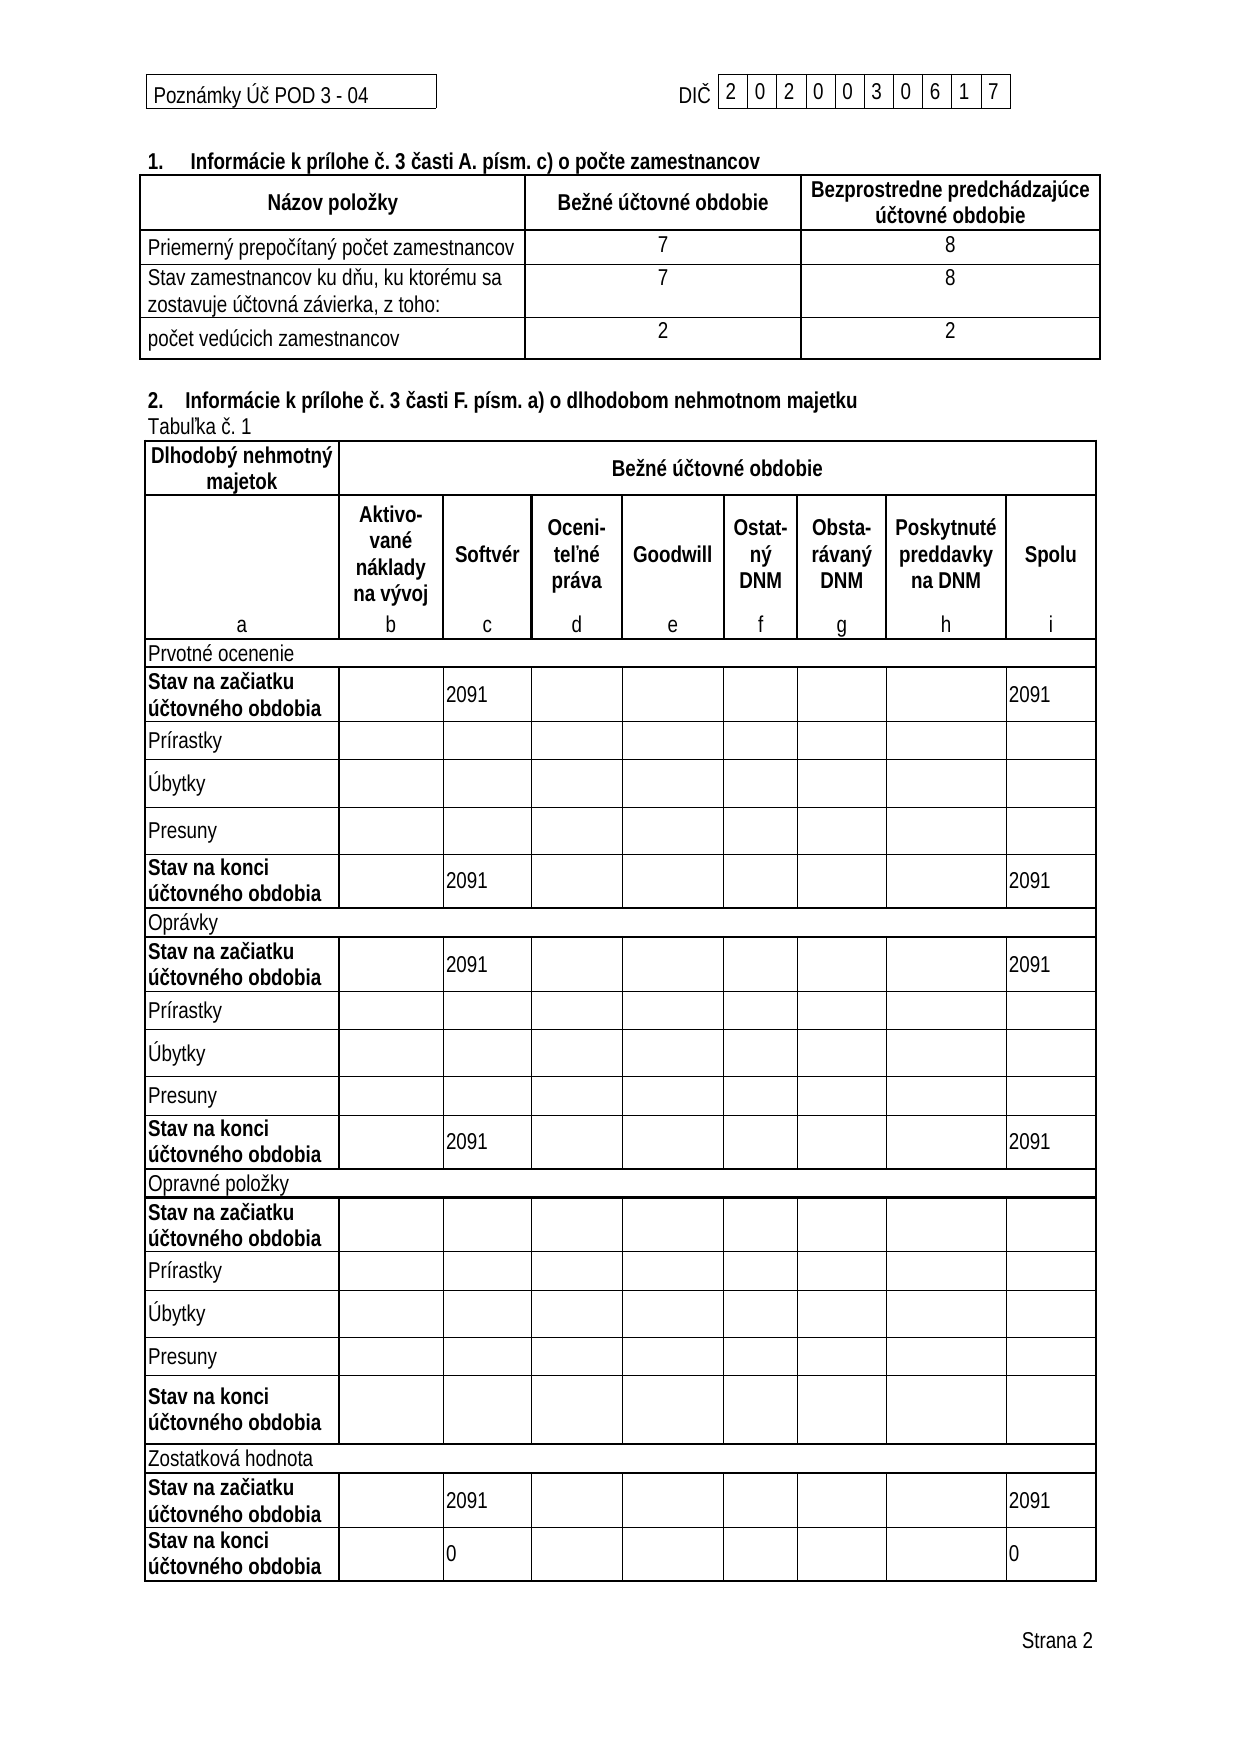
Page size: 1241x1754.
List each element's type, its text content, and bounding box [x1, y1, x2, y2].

table_cell [444, 992, 531, 1029]
table_cell Stav na konci účtovného obdobia [146, 855, 338, 907]
table_cell 8 [802, 231, 1099, 264]
table_cell [623, 1376, 723, 1443]
table_cell [887, 992, 1006, 1029]
table_cell [887, 1528, 1006, 1580]
table_cell [724, 938, 797, 991]
table_cell [1007, 1291, 1095, 1337]
table_cell [798, 668, 886, 721]
table_cell [887, 722, 1006, 759]
table_cell [887, 760, 1006, 807]
table_cell [887, 1338, 1006, 1375]
table_cell [146, 496, 338, 611]
table_cell [1007, 760, 1095, 807]
table_cell Opravné položky [146, 1170, 1095, 1196]
table_cell [887, 1291, 1006, 1337]
table_cell Ostat-ný DNM [725, 496, 796, 611]
table_cell [798, 760, 886, 807]
table_cell [623, 808, 723, 854]
table_cell [724, 992, 797, 1029]
table_cell Presuny [146, 1338, 338, 1375]
table_header Dlhodobý nehmotný majetok [146, 442, 338, 494]
table_cell [1007, 1376, 1095, 1443]
table_cell [623, 938, 723, 991]
table_cell [623, 722, 723, 759]
table_cell [623, 760, 723, 807]
table_cell 2091 [1007, 938, 1095, 991]
table_cell [623, 1291, 723, 1337]
table_cell [798, 1376, 886, 1443]
table_cell 2091 [444, 938, 531, 991]
table_cell [444, 1376, 531, 1443]
table_cell [1007, 1030, 1095, 1076]
table_cell [623, 1030, 723, 1076]
table_cell [532, 1338, 622, 1375]
table_cell [340, 855, 443, 907]
table_cell [798, 938, 886, 991]
table_cell [532, 760, 622, 807]
table_cell h [887, 611, 1005, 638]
text Tabuľka č. 1 [148, 413, 1093, 439]
table_cell [887, 668, 1006, 721]
table_cell [724, 1030, 797, 1076]
table_cell g [798, 611, 885, 638]
table_cell [798, 808, 886, 854]
table_cell [1007, 722, 1095, 759]
table_cell [798, 855, 886, 907]
table_cell [444, 1338, 531, 1375]
table_cell Úbytky [146, 1030, 338, 1076]
table_cell [1007, 1338, 1095, 1375]
table_cell [340, 1199, 443, 1251]
table_cell 2 [802, 318, 1099, 358]
table_cell [724, 1116, 797, 1167]
table_cell b [340, 611, 442, 638]
table_cell [887, 855, 1006, 907]
table_cell Softvér [444, 496, 530, 611]
table_cell Úbytky [146, 760, 338, 807]
table_cell Úbytky [146, 1291, 338, 1337]
table_cell 2091 [444, 1474, 531, 1527]
table_cell Stav na konci účtovného obdobia [146, 1528, 338, 1580]
table_cell 0 [444, 1528, 531, 1580]
table_cell Stav na začiatku účtovného obdobia [146, 1474, 338, 1527]
table_cell Prvotné ocenenie [146, 640, 1095, 666]
table_cell [724, 1474, 797, 1527]
table_cell [798, 1252, 886, 1290]
table_cell [340, 760, 443, 807]
table_cell [532, 1199, 622, 1251]
table_cell 0 [1007, 1528, 1095, 1580]
table_cell [798, 1291, 886, 1337]
table_cell Obsta- rávaný DNM [798, 496, 885, 611]
table_cell Oceni-teľné práva [533, 496, 621, 611]
table_cell [887, 1030, 1006, 1076]
table_cell [623, 1528, 723, 1580]
table_cell [724, 1376, 797, 1443]
table_cell [887, 1077, 1006, 1115]
table_cell [340, 938, 443, 991]
table_cell 2091 [1007, 1116, 1095, 1167]
table_cell [798, 1199, 886, 1251]
table_cell [623, 1116, 723, 1167]
table_cell i [1007, 611, 1095, 638]
table_cell [340, 1338, 443, 1375]
table_cell Stav na konci účtovného obdobia [146, 1376, 338, 1443]
table_cell 2091 [1007, 668, 1095, 721]
table_cell Stav na začiatku účtovného obdobia [146, 938, 338, 991]
table_header Bezprostredne predchádzajúce účtovné obdobie [802, 176, 1099, 229]
table_cell [1007, 1199, 1095, 1251]
table_cell [1007, 808, 1095, 854]
table_cell [724, 1252, 797, 1290]
table_cell počet vedúcich zamestnancov [141, 318, 524, 358]
table_cell 2 [526, 318, 800, 358]
table_cell Prírastky [146, 992, 338, 1029]
table_cell 7 [526, 231, 800, 264]
table_cell [444, 760, 531, 807]
table_cell [532, 1116, 622, 1167]
table_cell [532, 1252, 622, 1290]
table_cell [444, 1077, 531, 1115]
table_cell [887, 1376, 1006, 1443]
table_cell [623, 1338, 723, 1375]
table_cell [532, 1474, 622, 1527]
table_cell [724, 1291, 797, 1337]
table_cell [623, 1199, 723, 1251]
table_cell [1007, 1252, 1095, 1290]
table_cell [444, 808, 531, 854]
table_cell [532, 1291, 622, 1337]
table_cell [532, 722, 622, 759]
table_cell [623, 1252, 723, 1290]
title Informácie k prílohe č. 3 časti A. písm. c) o počte zamestnancov [148, 148, 1093, 174]
table_cell [444, 1199, 531, 1251]
table_cell [532, 1376, 622, 1443]
table_cell [623, 1077, 723, 1115]
table_cell [724, 1077, 797, 1115]
table_cell [340, 808, 443, 854]
table_cell [340, 668, 443, 721]
table_cell [798, 722, 886, 759]
table_cell [532, 992, 622, 1029]
table_cell Goodwill [623, 496, 723, 611]
table_cell Stav na začiatku účtovného obdobia [146, 1199, 338, 1251]
table_cell [724, 1528, 797, 1580]
table_cell Zostatková hodnota [146, 1445, 1095, 1472]
table_cell [444, 1030, 531, 1076]
table_cell [887, 808, 1006, 854]
table_cell 2091 [444, 1116, 531, 1167]
table_cell [623, 992, 723, 1029]
table_cell 2091 [1007, 855, 1095, 907]
table_cell Stav zamestnancov ku dňu, ku ktorému sa zostavuje účtovná závierka, z toho: [141, 265, 524, 317]
table_cell [887, 1199, 1006, 1251]
table_cell [887, 1252, 1006, 1290]
table_cell [444, 722, 531, 759]
table_cell a [146, 611, 338, 638]
table_cell Poskytnuté preddavky na DNM [887, 496, 1005, 611]
table_cell [887, 1474, 1006, 1527]
table_cell [340, 1116, 443, 1167]
table_cell [340, 992, 443, 1029]
table_cell [623, 668, 723, 721]
table_cell [724, 1338, 797, 1375]
table_cell [724, 1199, 797, 1251]
table_cell Prírastky [146, 722, 338, 759]
table_cell [1007, 992, 1095, 1029]
table_cell [798, 992, 886, 1029]
table_cell [798, 1474, 886, 1527]
table_header Bežné účtovné obdobie [340, 442, 1095, 494]
table_cell [340, 1077, 443, 1115]
table_cell [724, 808, 797, 854]
table_cell [340, 1291, 443, 1337]
table_cell Priemerný prepočítaný počet zamestnancov [141, 231, 524, 264]
table_cell [532, 1077, 622, 1115]
table_cell Oprávky [146, 909, 1095, 936]
table_cell 2091 [444, 668, 531, 721]
table_cell Prírastky [146, 1252, 338, 1290]
table_cell [1007, 1077, 1095, 1115]
table_cell Presuny [146, 1077, 338, 1115]
table_cell [532, 1030, 622, 1076]
table_cell Aktivo-vané náklady na vývoj [340, 496, 442, 611]
table_cell 2091 [1007, 1474, 1095, 1527]
table_cell c [444, 611, 530, 638]
table_cell [887, 1116, 1006, 1167]
table_cell d [533, 611, 621, 638]
table_cell [623, 855, 723, 907]
table_cell [444, 1252, 531, 1290]
table_cell [724, 760, 797, 807]
table_cell [532, 1528, 622, 1580]
table_cell e [623, 611, 723, 638]
table_cell [340, 1030, 443, 1076]
table_cell Stav na konci účtovného obdobia [146, 1116, 338, 1167]
table_cell Stav na začiatku účtovného obdobia [146, 668, 338, 721]
table_cell [532, 808, 622, 854]
table_cell [340, 1528, 443, 1580]
table_header Názov položky [141, 176, 524, 229]
table_cell [887, 938, 1006, 991]
table_cell [798, 1116, 886, 1167]
table_cell [340, 1376, 443, 1443]
table_cell [798, 1030, 886, 1076]
title Informácie k prílohe č. 3 časti F. písm. a) o dlhodobom nehmotnom majetku [148, 387, 1093, 413]
table_cell [798, 1077, 886, 1115]
table_cell f [725, 611, 796, 638]
table_cell [798, 1338, 886, 1375]
table_cell [340, 1252, 443, 1290]
table_cell Presuny [146, 808, 338, 854]
table_cell [724, 668, 797, 721]
table_cell [724, 855, 797, 907]
table_cell [724, 722, 797, 759]
table_cell [623, 1474, 723, 1527]
table_cell 2091 [444, 855, 531, 907]
table_cell [532, 668, 622, 721]
table_cell [444, 1291, 531, 1337]
table_cell [340, 1474, 443, 1527]
table_cell [340, 722, 443, 759]
table_cell [798, 1528, 886, 1580]
table_cell [532, 855, 622, 907]
table_cell 7 [526, 265, 800, 317]
table_cell 8 [802, 265, 1099, 317]
table_cell [532, 938, 622, 991]
table_cell Spolu [1007, 496, 1095, 611]
table_header Bežné účtovné obdobie [526, 176, 800, 229]
